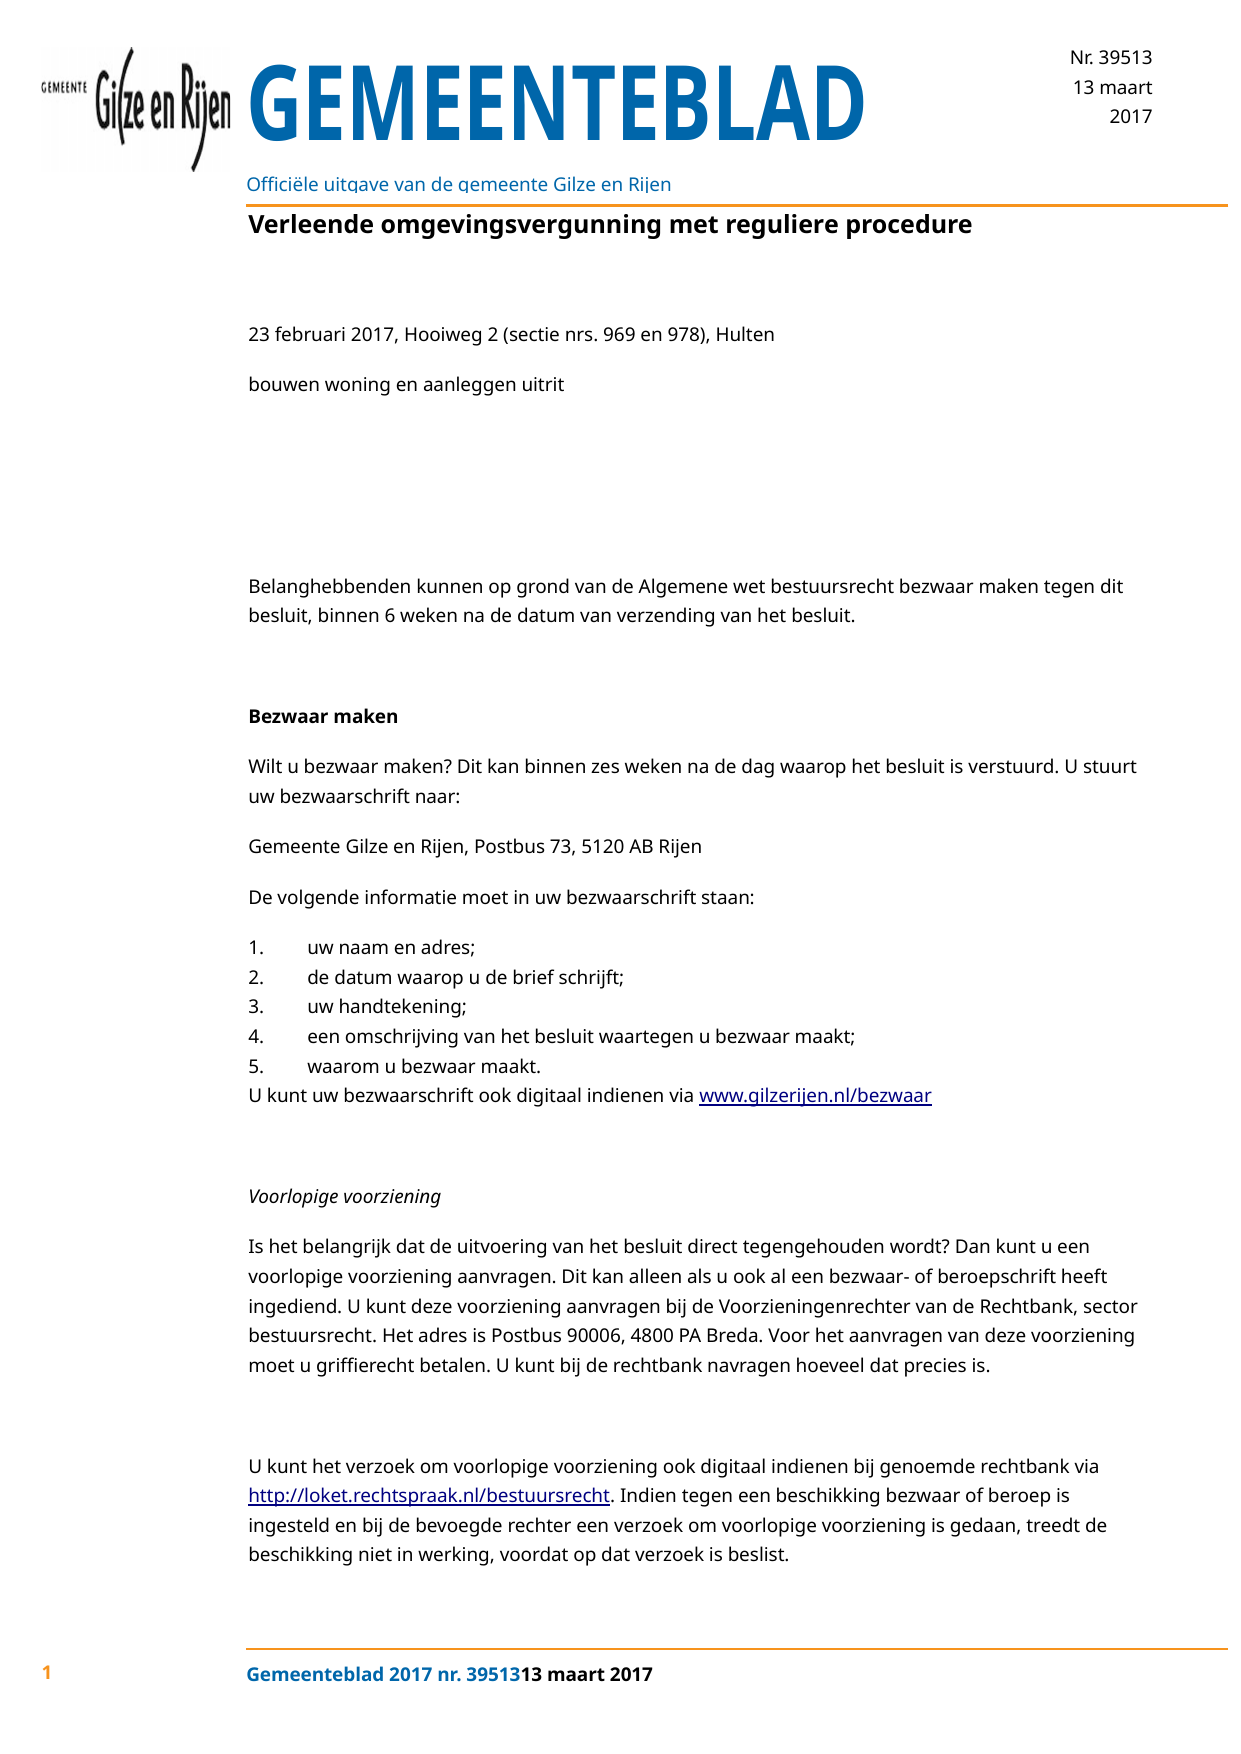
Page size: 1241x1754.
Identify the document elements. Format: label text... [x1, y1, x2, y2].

text Is het belangrijk dat de uitvoering van het besluit direct tegengehouden wordt? Dan kunt u een voorlopige voorziening aanvragen. Dit kan alleen als u ook al een bezwaar- of beroepschrift heeft ingediend. U kunt deze voorziening aanvragen bij de Voorzieningenrechter van de Rechtbank, sector bestuursrecht. Het adres is Postbus 90006, 4800 PA Breda. Voor het aanvragen van deze voorziening moet u griffierecht betalen. U kunt bij de rechtbank navragen hoeveel dat precies is. [248, 1234, 1152, 1378]
text bouwen woning en aanleggen uitrit [248, 371, 1152, 397]
text Bezwaar maken [248, 703, 1152, 729]
picture [41, 47, 231, 172]
text Verleende omgevingsvergunning met reguliere procedure [248, 207, 1152, 241]
list uw handtekening; [248, 994, 1152, 1019]
text 23 februari 2017, Hooiweg 2 (sectie nrs. 969 en 978), Hulten [248, 321, 1152, 346]
text Belanghebbenden kunnen op grond van de Algemene wet bestuursrecht bezwaar maken tegen dit besluit, binnen 6 weken na de datum van verzending van het besluit. [248, 573, 1152, 628]
list de datum waarop u de brief schrijft; [248, 964, 1152, 990]
text U kunt het verzoek om voorlopige voorziening ook digitaal indienen bij genoemde rechtbank via http://loket.rechtspraak.nl/bestuursrecht. Indien tegen een beschikking bezwaar of beroep is ingesteld en bij de bevoegde rechter een verzoek om voorlopige voorziening is gedaan, treedt de beschikking niet in werking, voordat op dat verzoek is beslist. [248, 1453, 1152, 1567]
text U kunt uw bezwaarschrift ook digitaal indienen via www.gilzerijen.nl/bezwaar [248, 1082, 1152, 1108]
text De volgende informatie moet in uw bezwaarschrift staan: [248, 884, 1152, 910]
text Gemeente Gilze en Rijen, Postbus 73, 5120 AB Rijen [248, 834, 1152, 859]
list uw naam en adres; [248, 934, 1152, 960]
list waarom u bezwaar maakt. [248, 1053, 1152, 1078]
text Voorlopige voorziening [248, 1183, 1152, 1209]
text Wilt u bezwaar maken? Dit kan binnen zes weken na de dag waarop het besluit is verstuurd. U stuurt uw bezwaarschrift naar: [248, 754, 1152, 809]
list een omschrijving van het besluit waartegen u bezwaar maakt; [248, 1023, 1152, 1049]
